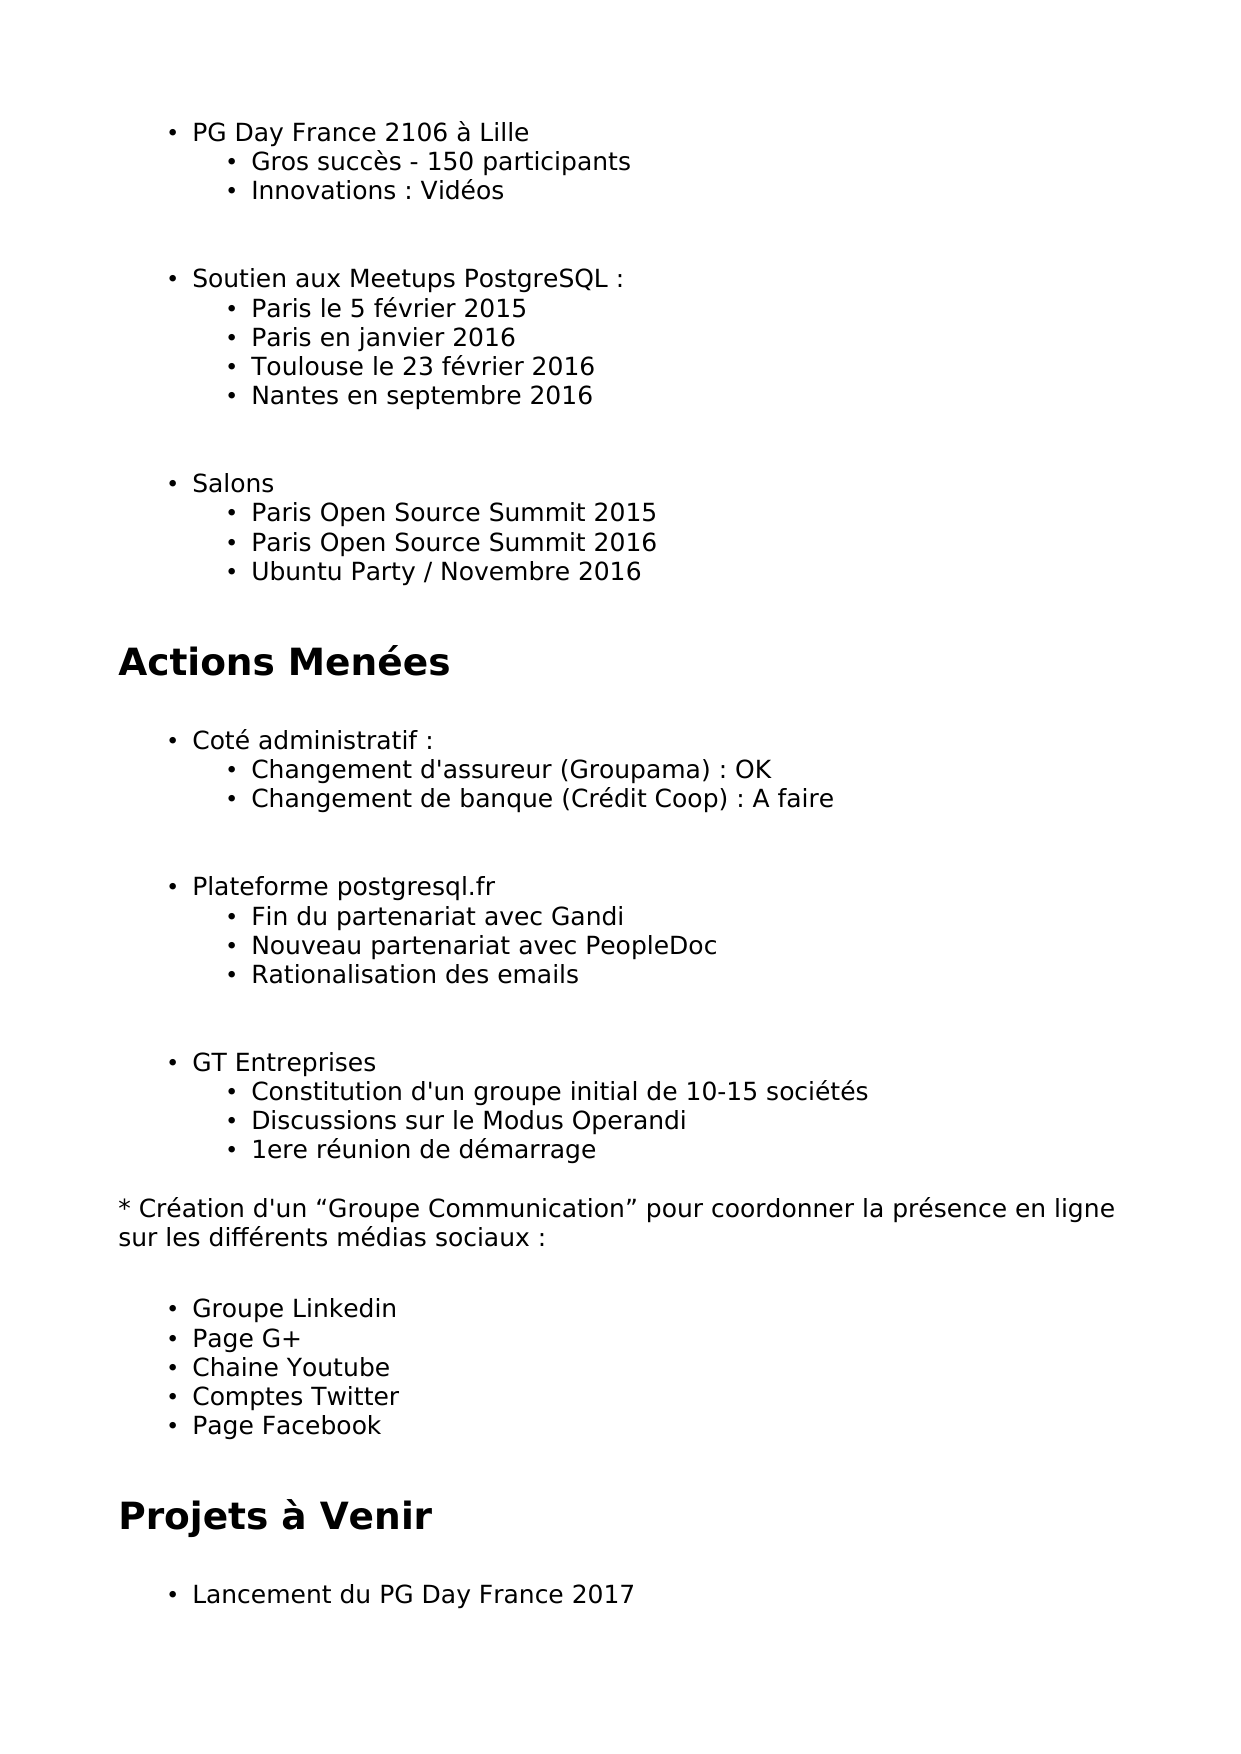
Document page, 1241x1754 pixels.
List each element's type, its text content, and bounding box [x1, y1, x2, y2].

list Discussions sur le Modus Operandi [236, 1107, 1122, 1136]
list Groupe Linkedin [177, 1295, 1122, 1324]
list Changement d'assureur (Groupama) : OK [236, 755, 1122, 784]
list Page Facebook [177, 1411, 1122, 1441]
list Nouveau partenariat avec PeopleDoc [236, 931, 1122, 960]
list Nantes en septembre 2016 [236, 381, 1122, 410]
list Soutien aux Meetups PostgreSQL : [177, 264, 1122, 294]
list Paris Open Source Summit 2015 [236, 498, 1122, 528]
list Plateforme postgresql.fr [177, 873, 1122, 902]
list Page G+ [177, 1324, 1122, 1353]
list Changement de banque (Crédit Coop) : A faire [236, 784, 1122, 814]
list Lancement du PG Day France 2017 [177, 1581, 1122, 1610]
list Paris en janvier 2016 [236, 323, 1122, 352]
list Fin du partenariat avec Gandi [236, 902, 1122, 931]
list Coté administratif : [177, 726, 1122, 755]
list Rationalisation des emails [236, 960, 1122, 989]
subtitle Projets à Venir [118, 1495, 1122, 1539]
list Paris le 5 février 2015 [236, 294, 1122, 323]
list Paris Open Source Summit 2016 [236, 528, 1122, 557]
list Salons [177, 469, 1122, 498]
text * Création d'un “Groupe Communication” pour coordonner la présence en ligne sur les différents médias sociaux : [118, 1194, 1122, 1253]
list Comptes Twitter [177, 1382, 1122, 1411]
subtitle Actions Menées [118, 641, 1122, 684]
list Toulouse le 23 février 2016 [236, 352, 1122, 381]
list Gros succès - 150 participants [236, 147, 1122, 176]
list Chaine Youtube [177, 1353, 1122, 1382]
list Constitution d'un groupe initial de 10-15 sociétés [236, 1077, 1122, 1107]
list PG Day France 2106 à Lille [177, 118, 1122, 147]
list 1ere réunion de démarrage [236, 1136, 1122, 1165]
list Ubuntu Party / Novembre 2016 [236, 557, 1122, 586]
list Innovations : Vidéos [236, 176, 1122, 206]
list GT Entreprises [177, 1048, 1122, 1077]
